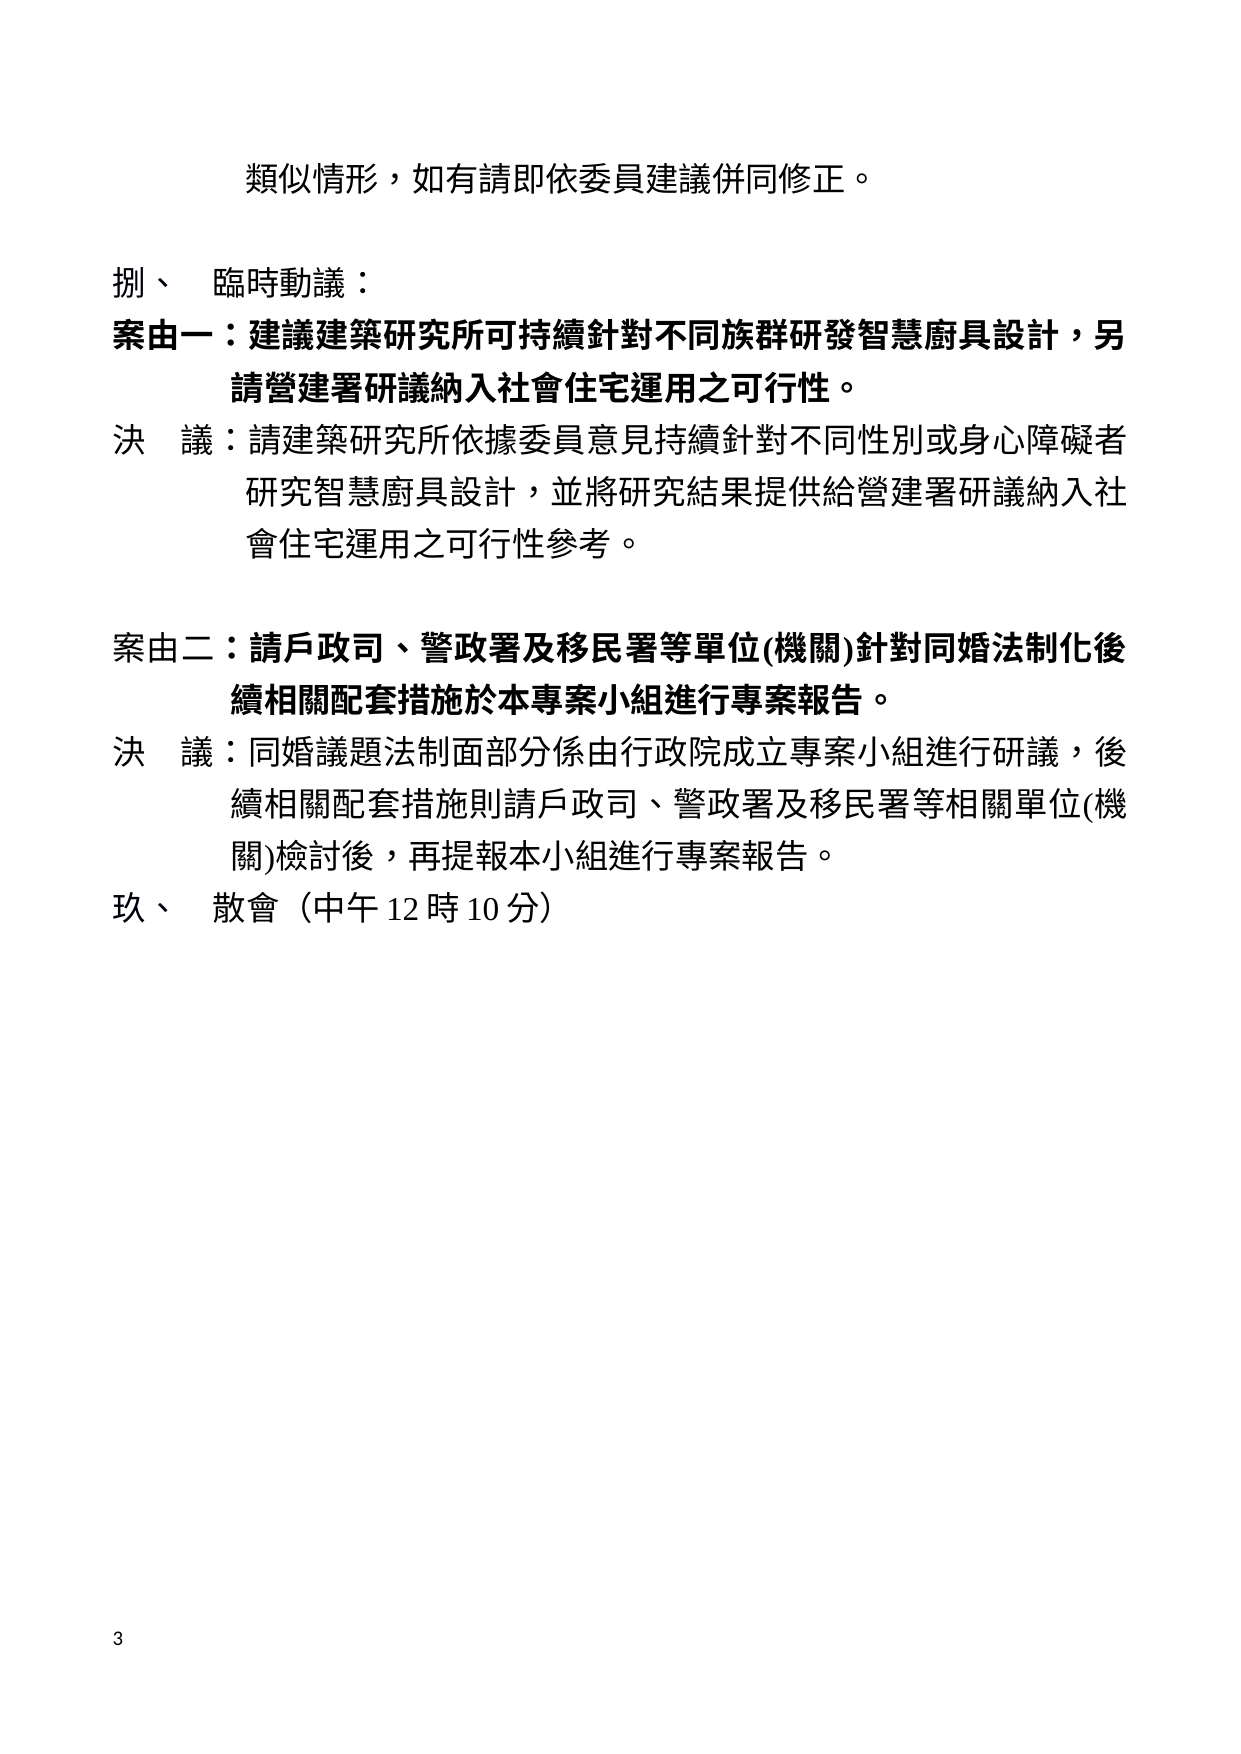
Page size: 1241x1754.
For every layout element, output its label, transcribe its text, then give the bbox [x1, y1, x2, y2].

text 案由一：建議建築研究所可持續針對不同族群研發智慧廚具設計，另請營建署研議納入社會住宅運用之可行性。 [112, 306, 1128, 410]
list 臨時動議： [112, 254, 1128, 306]
text 決 議：請建築研究所依據委員意見持續針對不同性別或身心障礙者研究智慧廚具設計，並將研究結果提供給營建署研議納入社會住宅運用之可行性參考。 [112, 410, 1128, 567]
text 案由二：請戶政司、警政署及移民署等單位(機關)針對同婚法制化後續相關配套措施於本專案小組進行專案報告。 [112, 619, 1128, 723]
text 決 議：同婚議題法制面部分係由行政院成立專案小組進行研議，後續相關配套措施則請戶政司、警政署及移民署等相關單位(機關)檢討後，再提報本小組進行專案報告。 [112, 723, 1128, 879]
text 類似情形，如有請即依委員建議併同修正。 [112, 150, 1128, 202]
list 散會（中午12時10分） [112, 879, 1128, 931]
